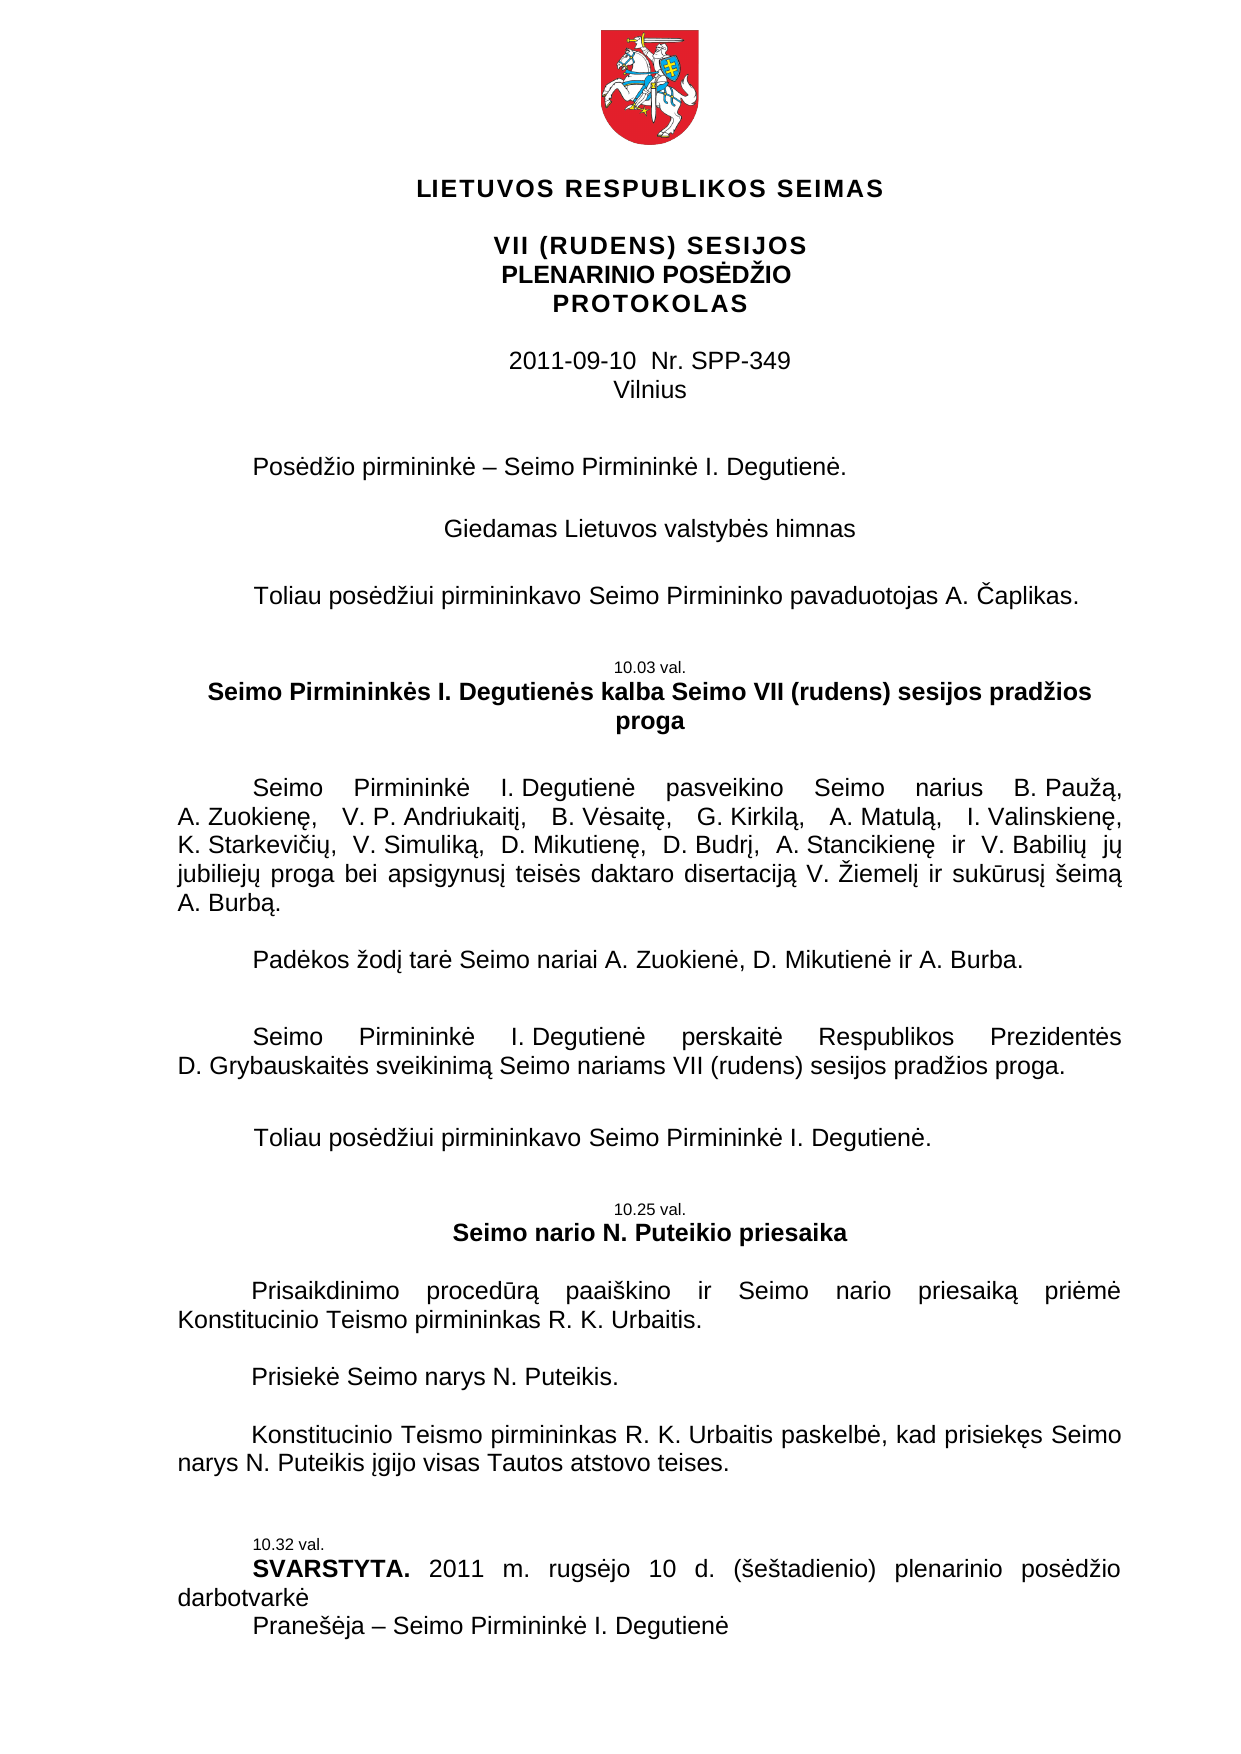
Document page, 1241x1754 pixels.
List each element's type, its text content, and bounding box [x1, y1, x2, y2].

subtitle PLENARINIO POSĖDŽIO [177, 260, 1122, 289]
text Posėdžio pirmininkė – Seimo Pirmininkė I. Degutienė. [177, 452, 1122, 480]
text Seimo Pirmininkė I. Degutienė perskaitė Respublikos Prezidentės D. Grybauskaitės sveikinimą Seimo nariams VII (rudens) sesijos pradžios proga. [177, 1022, 1122, 1079]
text SVARSTYTA. 2011 m. rugsėjo 10 d. (šeštadienio) plenarinio posėdžio darbotvarkė [177, 1554, 1122, 1611]
text Konstitucinio Teismo pirmininkas R. K. Urbaitis paskelbė, kad prisiekęs Seimo narys N. Puteikis įgijo visas Tautos atstovo teises. [177, 1420, 1122, 1477]
text Pranešėja – Seimo Pirmininkė I. Degutienė [177, 1611, 1122, 1640]
text LIETUVOS RESPUBLIKOS SEIMAS [177, 174, 1122, 202]
subtitle Seimo nario N. Puteikio priesaika [177, 1218, 1122, 1247]
text 10.03 val. [177, 658, 1122, 677]
text 10.32 val. [177, 1535, 1122, 1554]
text VII (RUDENS) SESIJOS [177, 231, 1122, 260]
text Seimo Pirmininkė I. Degutienė pasveikino Seimo narius B. Paužą, A. Zuokienę, V. P. Andriukaitį, B. Vėsaitę, G. Kirkilą, A. Matulą, I. Valinskienę, K. Starkevičių, V. Simuliką, D. Mikutienę, D. Budrį, A. Stancikienę ir V. Babilių jų jubiliejų proga bei apsigynusį teisės daktaro disertaciją V. Žiemelį ir sukūrusį šeimą A. Burbą. [177, 773, 1122, 917]
text Prisiekė Seimo narys N. Puteikis. [177, 1362, 1122, 1391]
text Toliau posėdžiui pirmininkavo Seimo Pirmininkė I. Degutienė. [177, 1123, 1122, 1151]
text 2011-09-10 Nr. SPP-349 [177, 346, 1122, 375]
text Toliau posėdžiui pirmininkavo Seimo Pirmininko pavaduotojas A. Čaplikas. [177, 581, 1122, 610]
text Seimo Pirmininkės I. Degutienės kalba Seimo VII (rudens) sesijos pradžios proga [177, 677, 1122, 734]
text Prisaikdinimo procedūrą paaiškino ir Seimo nario priesaiką priėmė Konstitucinio Teismo pirmininkas R. K. Urbaitis. [177, 1276, 1122, 1333]
text 10.25 val. [177, 1199, 1122, 1218]
text Padėkos žodį tarė Seimo nariai A. Zuokienė, D. Mikutienė ir A. Burba. [177, 945, 1122, 974]
text Vilnius [177, 375, 1122, 404]
text PROTOKOLAS [177, 289, 1122, 317]
text Giedamas Lietuvos valstybės himnas [177, 514, 1122, 543]
